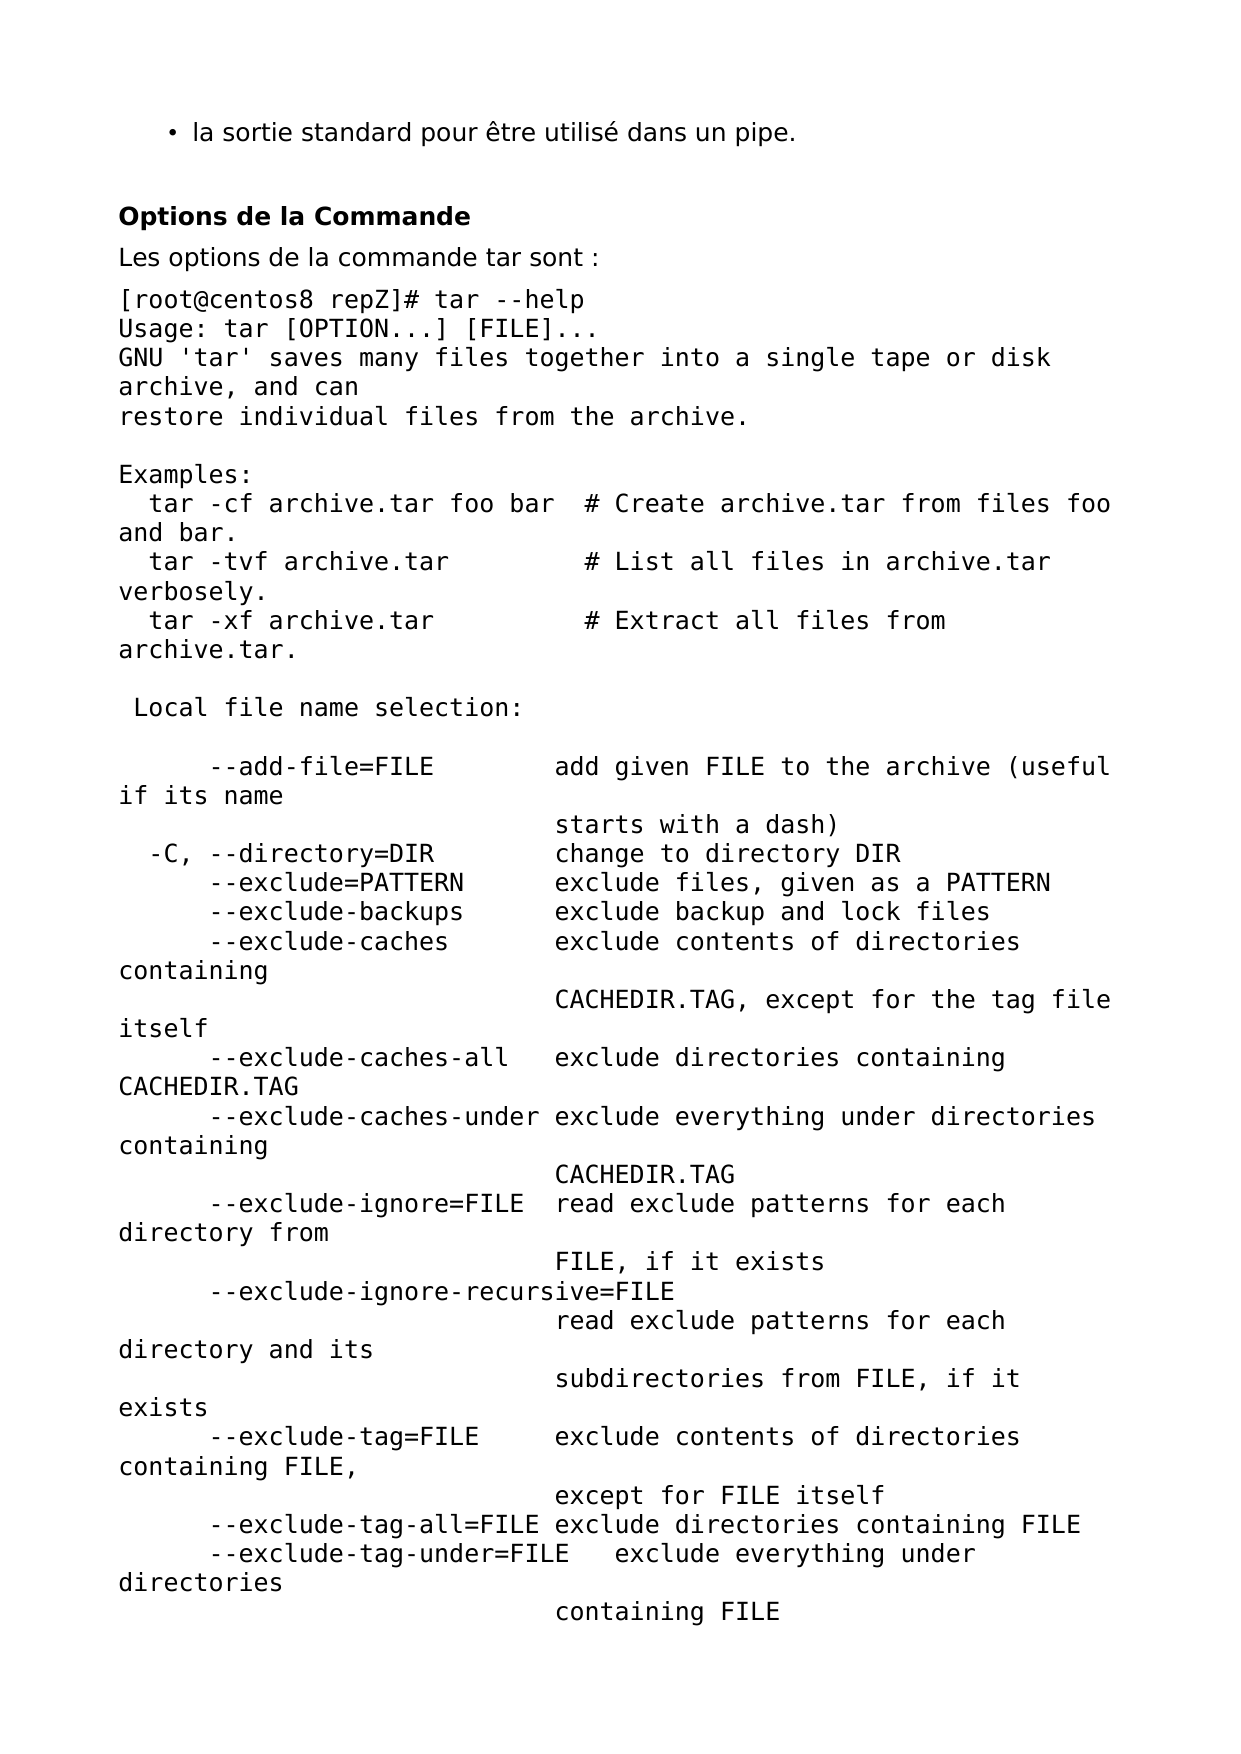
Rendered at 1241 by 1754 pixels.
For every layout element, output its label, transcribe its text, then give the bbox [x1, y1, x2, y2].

text Les options de la commande tar sont : [118, 243, 1122, 273]
subtitle Options de la Commande [118, 202, 1122, 231]
text [root@centos8 repZ]# tar --help Usage: tar [OPTION...] [FILE]... GNU 'tar' saves many files together into a single tape or disk archive, and can restore individual files from the archive. Examples: tar -cf archive.tar foo bar # Create archive.tar from files foo and bar. tar -tvf archive.tar # List all files in archive.tar verbosely. tar -xf archive.tar # Extract all files from archive.tar. Local file name selection: --add-file=FILE add given FILE to the archive (useful if its name starts with a dash) -C, --directory=DIR change to directory DIR --exclude=PATTERN exclude files, given as a PATTERN --exclude-backups exclude backup and lock files --exclude-caches exclude contents of directories containing CACHEDIR.TAG, except for the tag file itself --exclude-caches-all exclude directories containing CACHEDIR.TAG --exclude-caches-under exclude everything under directories containing CACHEDIR.TAG --exclude-ignore=FILE read exclude patterns for each directory from FILE, if it exists --exclude-ignore-recursive=FILE read exclude patterns for each directory and its subdirectories from FILE, if it exists --exclude-tag=FILE exclude contents of directories containing FILE, except for FILE itself --exclude-tag-all=FILE exclude directories containing FILE --exclude-tag-under=FILE exclude everything under directories containing FILE [118, 285, 1122, 1627]
list la sortie standard pour être utilisé dans un pipe. [177, 118, 1122, 147]
